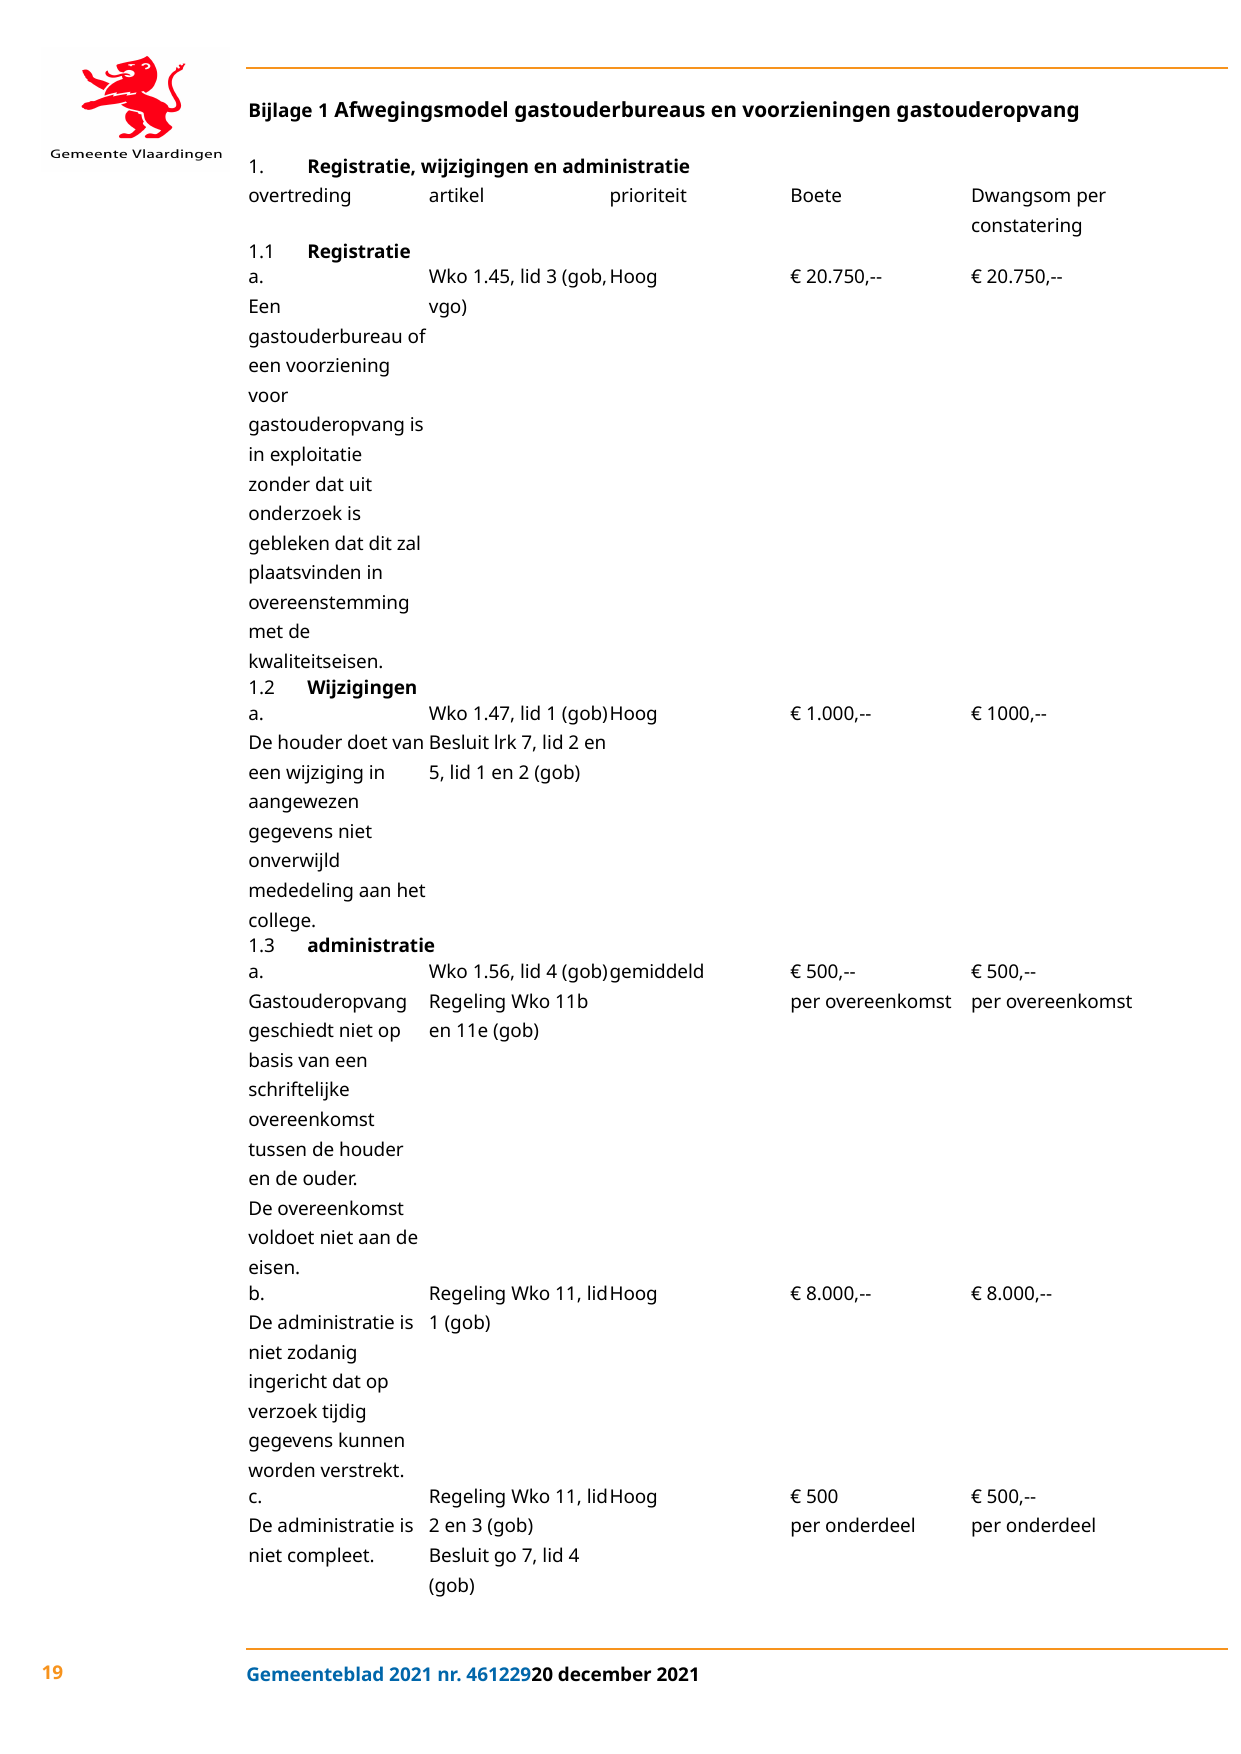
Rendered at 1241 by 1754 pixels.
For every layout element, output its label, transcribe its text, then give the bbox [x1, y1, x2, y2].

table_cell c. De administratie is niet compleet. [248, 1483, 429, 1597]
table_cell € 1000,-- [971, 700, 1152, 932]
table_cell € 20.750,-- [971, 264, 1152, 674]
table_cell € 500,-- per overeenkomst [790, 958, 971, 1280]
table_cell Wko 1.47, lid 1 (gob) Besluit lrk 7, lid 2 en 5, lid 1 en 2 (gob) [429, 700, 609, 932]
table_cell € 20.750,-- [790, 264, 971, 674]
picture [41, 47, 231, 172]
table_cell a. De houder doet van een wijziging in aangewezen gegevens niet onverwijld mededeling aan het college. [248, 700, 429, 932]
table_cell € 500,-- per onderdeel [971, 1483, 1152, 1597]
table_cell Hoog [609, 1280, 790, 1483]
table_header prioriteit [609, 183, 790, 238]
table_header overtreding [248, 183, 429, 238]
table_cell € 1.000,-- [790, 700, 971, 932]
table_cell Registratie [248, 238, 1152, 264]
table_cell € 500 per onderdeel [790, 1483, 971, 1597]
text Bijlage 1 Afwegingsmodel gastouderbureaus en voorzieningen gastouderopvang [248, 95, 1152, 123]
table_cell Wko 1.45, lid 3 (gob, vgo) [429, 264, 609, 674]
table_cell Hoog [609, 264, 790, 674]
table_cell b. De administratie is niet zodanig ingericht dat op verzoek tijdig gegevens kunnen worden verstrekt. [248, 1280, 429, 1483]
table_cell € 8.000,-- [971, 1280, 1152, 1483]
table_cell Hoog [609, 1483, 790, 1597]
table_header Dwangsom per constatering [971, 183, 1152, 238]
table_cell Wko 1.56, lid 4 (gob) Regeling Wko 11b en 11e (gob) [429, 958, 609, 1280]
table_cell a. Gastouderopvang geschiedt niet op basis van een schriftelijke overeenkomst tussen de houder en de ouder. De overeenkomst voldoet niet aan de eisen. [248, 958, 429, 1280]
table_cell € 500,-- per overeenkomst [971, 958, 1152, 1280]
table_cell a. Een gastouderbureau of een voorziening voor gastouderopvang is in exploitatie zonder dat uit onderzoek is gebleken dat dit zal plaatsvinden in overeenstemming met de kwaliteitseisen. [248, 264, 429, 674]
table_cell Wijzigingen [248, 674, 1152, 700]
table_header Boete [790, 183, 971, 238]
table_cell Regeling Wko 11, lid 1 (gob) [429, 1280, 609, 1483]
table_cell Regeling Wko 11, lid 2 en 3 (gob) Besluit go 7, lid 4 (gob) [429, 1483, 609, 1597]
table_cell € 8.000,-- [790, 1280, 971, 1483]
table_header artikel [429, 183, 609, 238]
list Registratie, wijzigingen en administratie [248, 153, 1152, 179]
table_cell Hoog [609, 700, 790, 932]
table_cell administratie [248, 933, 1152, 958]
table_cell gemiddeld [609, 958, 790, 1280]
